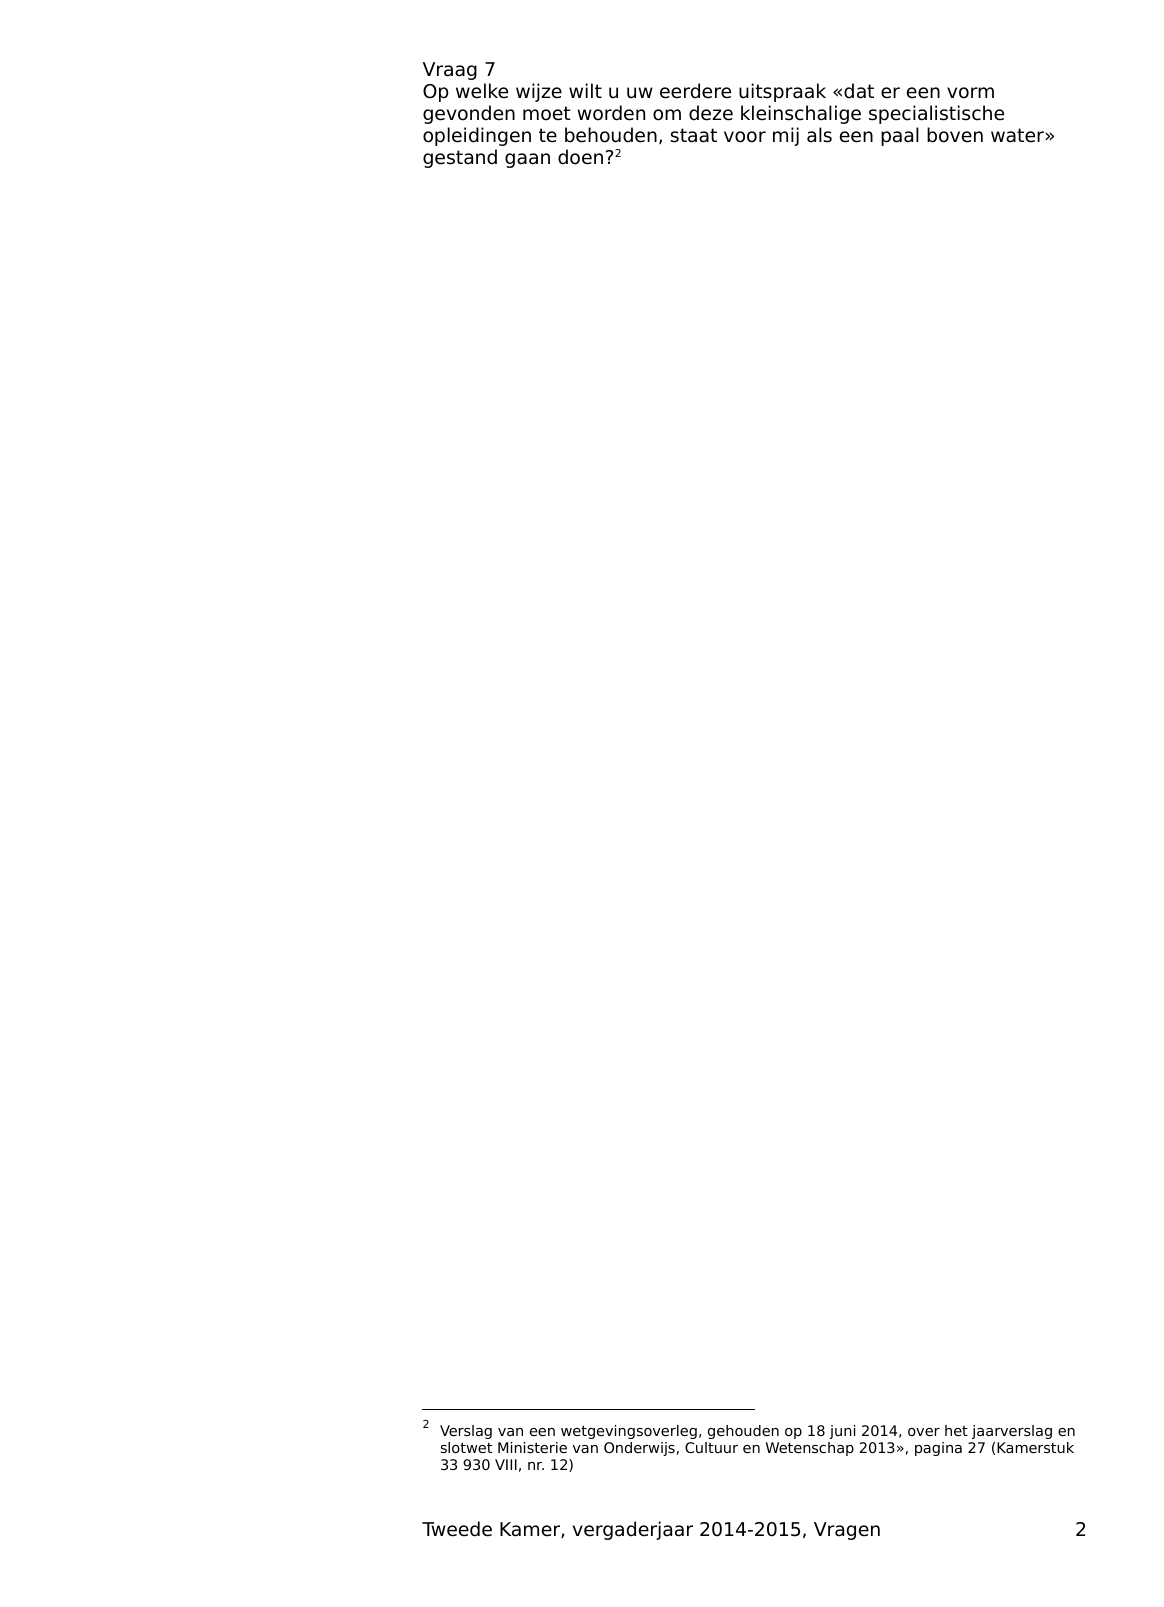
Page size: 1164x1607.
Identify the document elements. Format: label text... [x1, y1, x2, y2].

text Op welke wijze wilt u uw eerdere uitspraak «dat er een vorm gevonden moet worden om deze kleinschalige specialistische opleidingen te behouden, staat voor mij als een paal boven water» gestand gaan doen? [422, 81, 1087, 169]
text Verslag van een wetgevingsoverleg, gehouden op 18 juni 2014, over het jaarverslag en slotwet Ministerie van Onderwijs, Cultuur en Wetenschap 2013», pagina 27 (Kamerstuk 33 930 VIII, nr. 12) [422, 1418, 1087, 1474]
text Vraag 7 [422, 59, 1087, 81]
